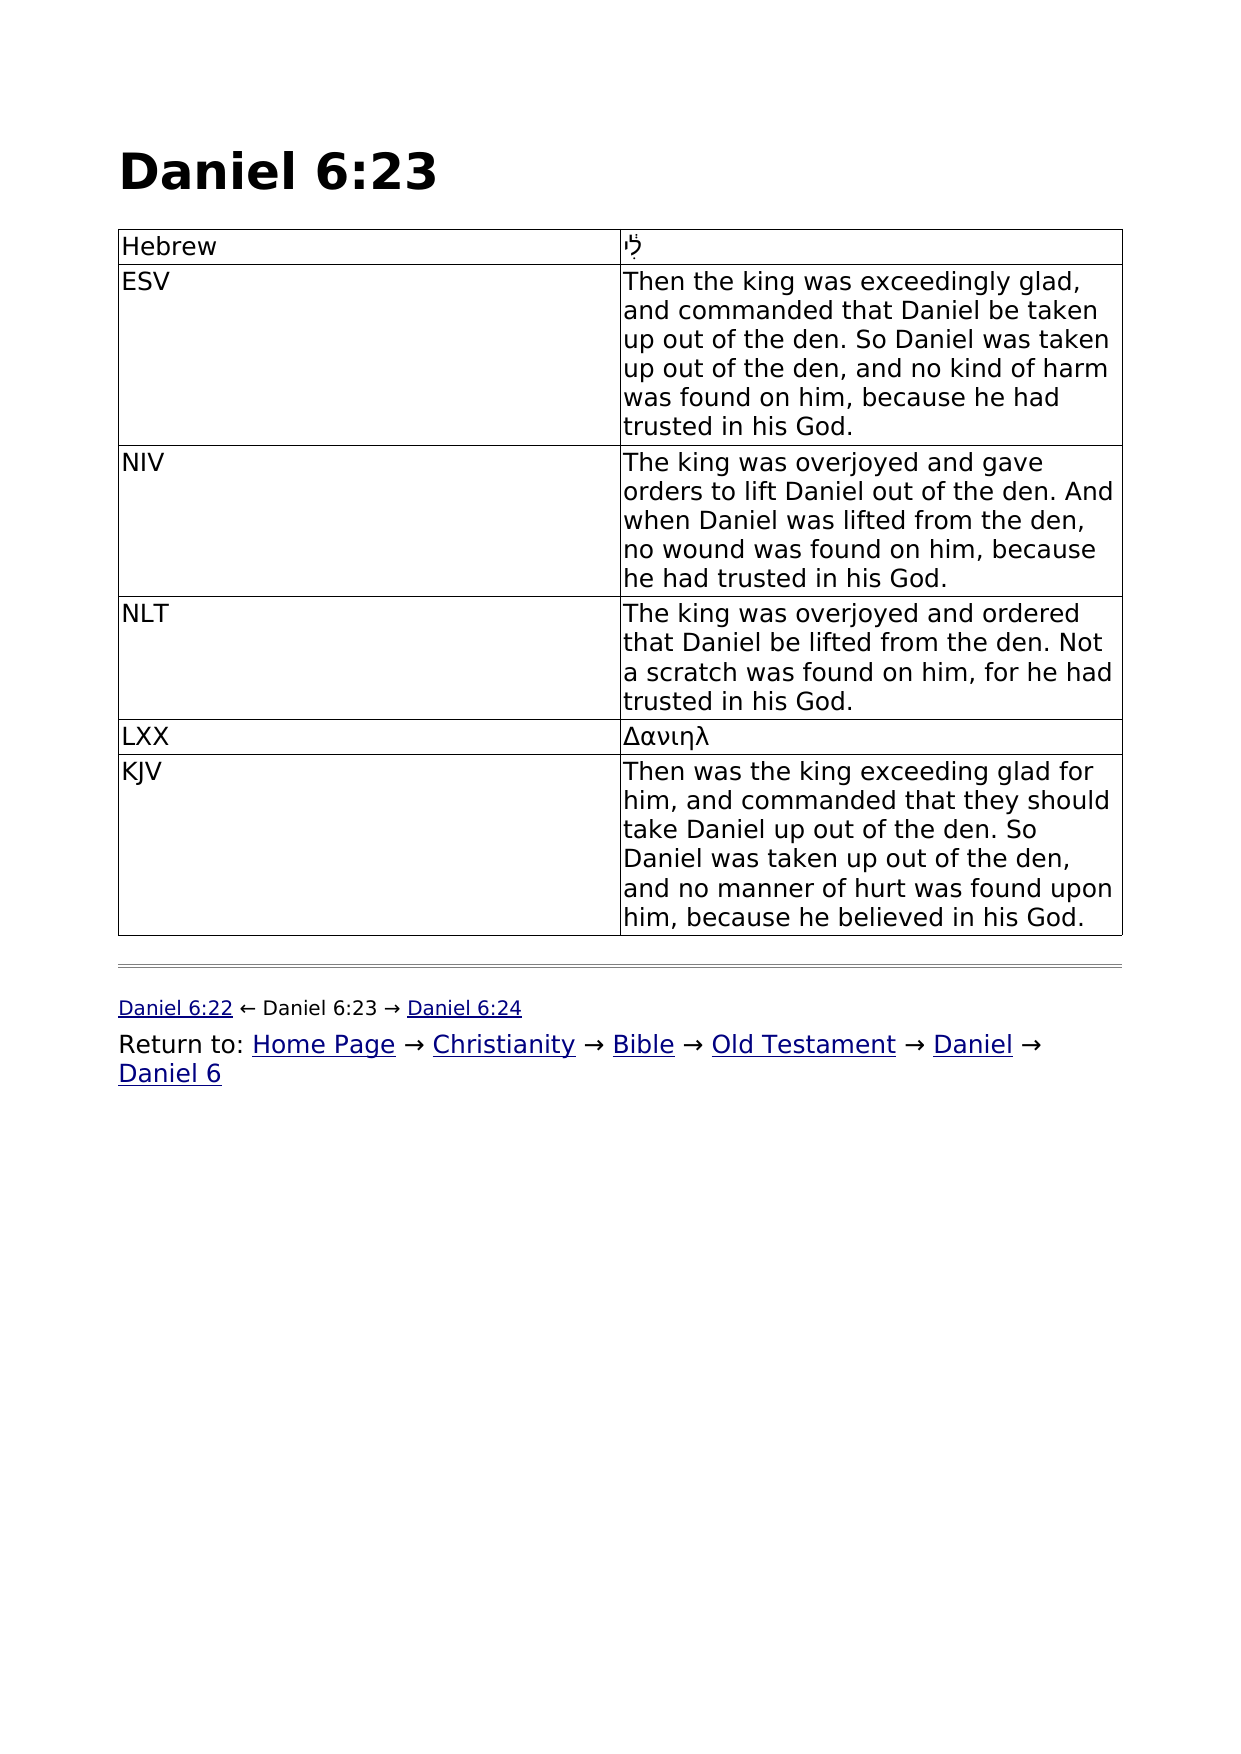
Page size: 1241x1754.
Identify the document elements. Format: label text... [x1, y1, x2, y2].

table_cell KJV [119, 755, 620, 935]
table_header Hebrew [119, 230, 620, 264]
table_cell Δανιηλ [621, 720, 1122, 754]
table_cell Then was the king exceeding glad for him, and commanded that they should take Daniel up out of the den. So Daniel was taken up out of the den, and no manner of hurt was found upon him, because he believed in his God. [621, 755, 1122, 935]
table_cell NLT [119, 597, 620, 719]
table_header לִ֔י [621, 230, 1122, 264]
table_cell The king was overjoyed and ordered that Daniel be lifted from the den. Not a scratch was found on him, for he had trusted in his God. [621, 597, 1122, 719]
table_cell Then the king was exceedingly glad, and commanded that Daniel be taken up out of the den. So Daniel was taken up out of the den, and no kind of harm was found on him, because he had trusted in his God. [621, 265, 1122, 445]
text Daniel 6:22 ← Daniel 6:23 → Daniel 6:24 [118, 996, 1122, 1030]
text Return to: Home Page → Christianity → Bible → Old Testament → Daniel → Daniel 6 [118, 1030, 1122, 1089]
table_cell ESV [119, 265, 620, 445]
subtitle Daniel 6:23 [118, 143, 1122, 201]
table_cell NIV [119, 446, 620, 596]
table_cell LXX [119, 720, 620, 754]
table_cell The king was overjoyed and gave orders to lift Daniel out of the den. And when Daniel was lifted from the den, no wound was found on him, because he had trusted in his God. [621, 446, 1122, 596]
